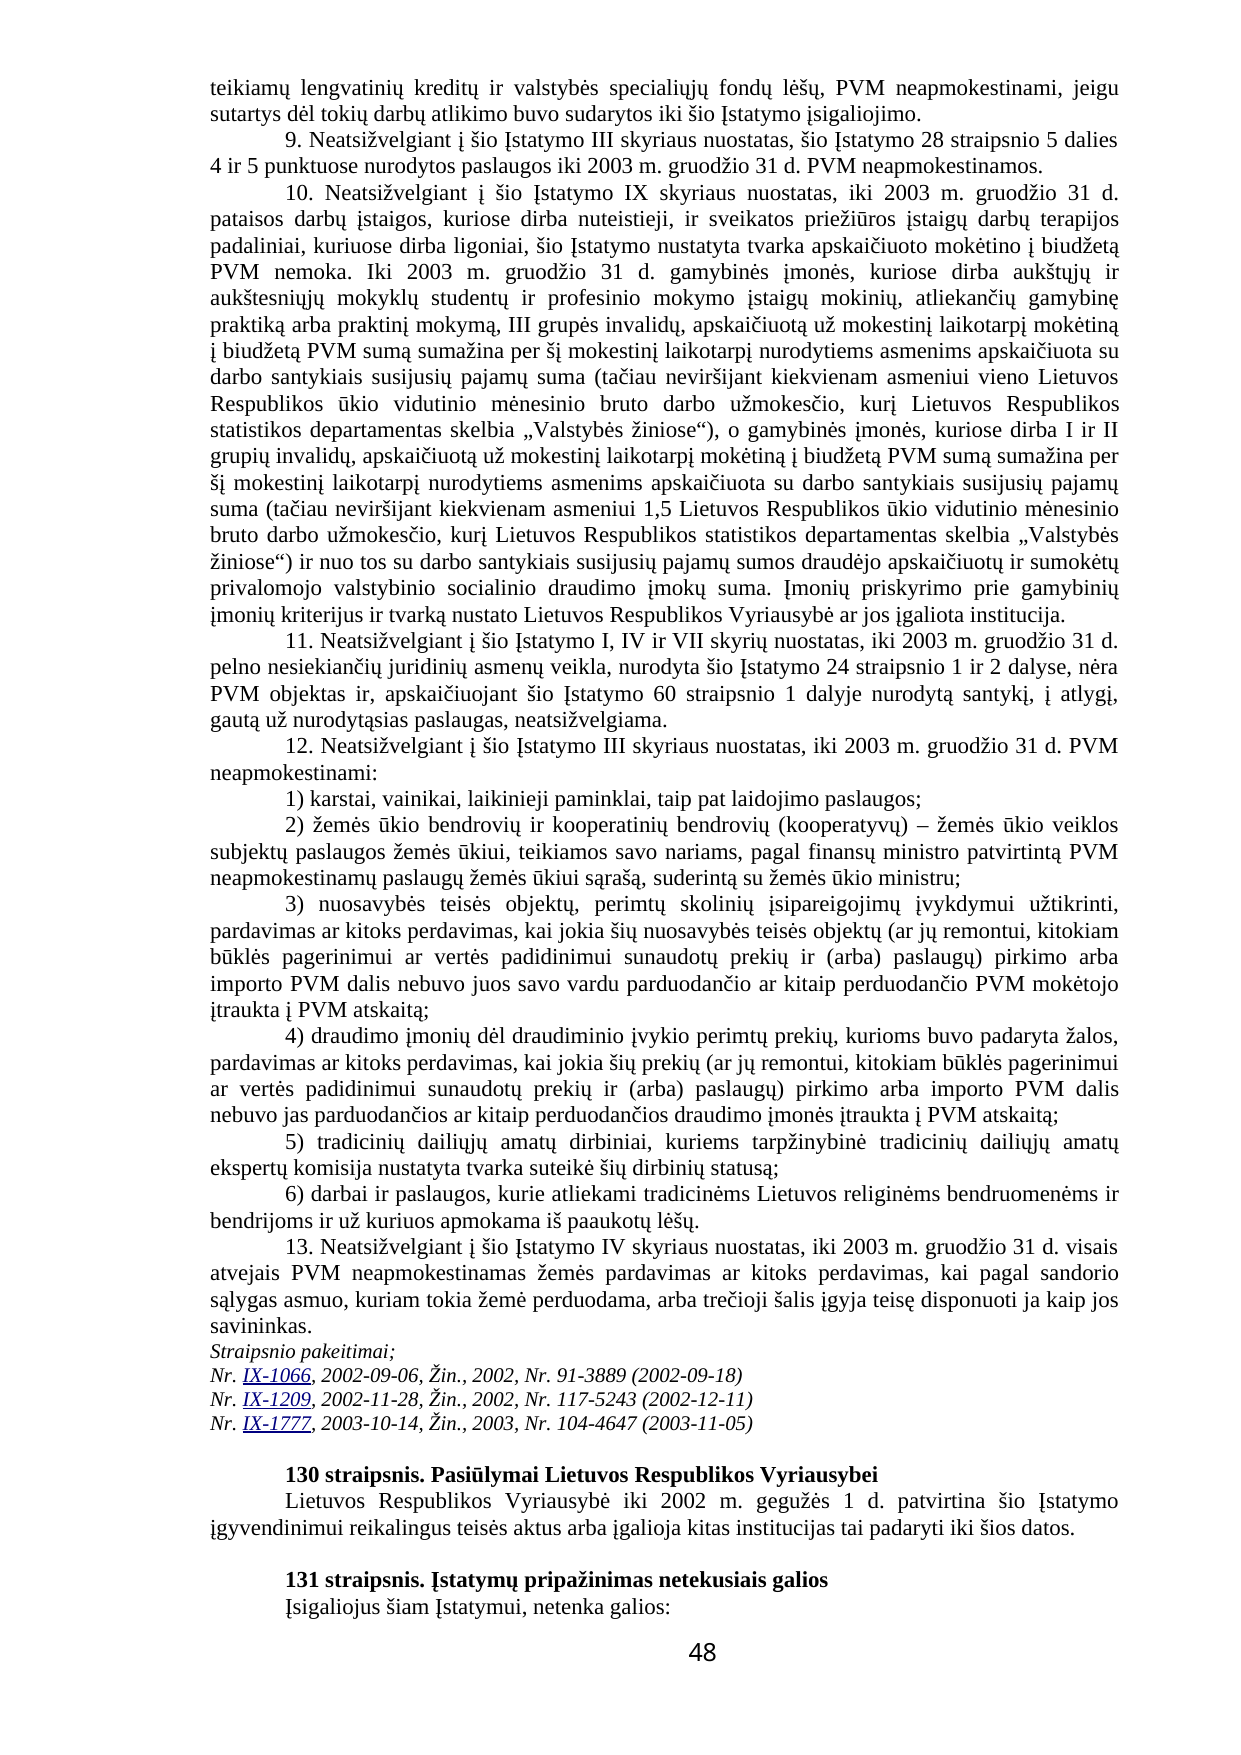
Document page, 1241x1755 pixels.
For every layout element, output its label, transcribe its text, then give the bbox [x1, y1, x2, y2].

text teikiamų lengvatinių kreditų ir valstybės specialiųjų fondų lėšų, PVM neapmokestinami, jeigu sutartys dėl tokių darbų atlikimo buvo sudarytos iki šio Įstatymo įsigaliojimo. [210, 73, 1120, 126]
text 4) draudimo įmonių dėl draudiminio įvykio perimtų prekių, kurioms buvo padaryta žalos, pardavimas ar kitoks perdavimas, kai jokia šių prekių (ar jų remontui, kitokiam būklės pagerinimui ar vertės padidinimui sunaudotų prekių ir (arba) paslaugų) pirkimo arba importo PVM dalis nebuvo jas parduodančios ar kitaip perduodančios draudimo įmonės įtraukta į PVM atskaitą; [210, 1022, 1120, 1128]
text Įsigaliojus šiam Įstatymui, netenka galios: [210, 1593, 1120, 1619]
text 11. Neatsižvelgiant į šio Įstatymo I, IV ir VII skyrių nuostatas, iki 2003 m. gruodžio 31 d. pelno nesiekiančių juridinių asmenų veikla, nurodyta šio Įstatymo 24 straipsnio 1 ir 2 dalyse, nėra PVM objektas ir, apskaičiuojant šio Įstatymo 60 straipsnio 1 dalyje nurodytą santykį, į atlygį, gautą už nurodytąsias paslaugas, neatsižvelgiama. [210, 627, 1120, 732]
text 5) tradicinių dailiųjų amatų dirbiniai, kuriems tarpžinybinė tradicinių dailiųjų amatų ekspertų komisija nustatyta tvarka suteikė šių dirbinių statusą; [210, 1128, 1120, 1180]
text Straipsnio pakeitimai; [210, 1338, 1120, 1363]
text Nr. IX-1777, 2003-10-14, Žin., 2003, Nr. 104-4647 (2003-11-05) [210, 1411, 1120, 1435]
text 131 straipsnis. Įstatymų pripažinimas netekusiais galios [210, 1567, 1120, 1593]
text 1) karstai, vainikai, laikinieji paminklai, taip pat laidojimo paslaugos; [210, 785, 1120, 811]
text 3) nuosavybės teisės objektų, perimtų skolinių įsipareigojimų įvykdymui užtikrinti, pardavimas ar kitoks perdavimas, kai jokia šių nuosavybės teisės objektų (ar jų remontui, kitokiam būklės pagerinimui ar vertės padidinimui sunaudotų prekių ir (arba) paslaugų) pirkimo arba importo PVM dalis nebuvo juos savo vardu parduodančio ar kitaip perduodančio PVM mokėtojo įtraukta į PVM atskaitą; [210, 891, 1120, 1022]
text Lietuvos Respublikos Vyriausybė iki 2002 m. gegužės 1 d. patvirtina šio Įstatymo įgyvendinimui reikalingus teisės aktus arba įgalioja kitas institucijas tai padaryti iki šios datos. [210, 1487, 1120, 1540]
text 12. Neatsižvelgiant į šio Įstatymo III skyriaus nuostatas, iki 2003 m. gruodžio 31 d. PVM neapmokestinami: [210, 732, 1120, 785]
text 130 straipsnis. Pasiūlymai Lietuvos Respublikos Vyriausybei [210, 1461, 1120, 1487]
text Nr. IX-1066, 2002-09-06, Žin., 2002, Nr. 91-3889 (2002-09-18) [210, 1363, 1120, 1387]
text 2) žemės ūkio bendrovių ir kooperatinių bendrovių (kooperatyvų) – žemės ūkio veiklos subjektų paslaugos žemės ūkiui, teikiamos savo nariams, pagal finansų ministro patvirtintą PVM neapmokestinamų paslaugų žemės ūkiui sąrašą, suderintą su žemės ūkio ministru; [210, 811, 1120, 891]
text 9. Neatsižvelgiant į šio Įstatymo III skyriaus nuostatas, šio Įstatymo 28 straipsnio 5 dalies 4 ir 5 punktuose nurodytos paslaugos iki 2003 m. gruodžio 31 d. PVM neapmokestinamos. [210, 126, 1120, 179]
text Nr. IX-1209, 2002-11-28, Žin., 2002, Nr. 117-5243 (2002-12-11) [210, 1387, 1120, 1411]
text 6) darbai ir paslaugos, kurie atliekami tradicinėms Lietuvos religinėms bendruomenėms ir bendrijoms ir už kuriuos apmokama iš paaukotų lėšų. [210, 1180, 1120, 1233]
text 13. Neatsižvelgiant į šio Įstatymo IV skyriaus nuostatas, iki 2003 m. gruodžio 31 d. visais atvejais PVM neapmokestinamas žemės pardavimas ar kitoks perdavimas, kai pagal sandorio sąlygas asmuo, kuriam tokia žemė perduodama, arba trečioji šalis įgyja teisę disponuoti ja kaip jos savininkas. [210, 1233, 1120, 1338]
text 10. Neatsižvelgiant į šio Įstatymo IX skyriaus nuostatas, iki 2003 m. gruodžio 31 d. pataisos darbų įstaigos, kuriose dirba nuteistieji, ir sveikatos priežiūros įstaigų darbų terapijos padaliniai, kuriuose dirba ligoniai, šio Įstatymo nustatyta tvarka apskaičiuoto mokėtino į biudžetą PVM nemoka. Iki 2003 m. gruodžio 31 d. gamybinės įmonės, kuriose dirba aukštųjų ir aukštesniųjų mokyklų studentų ir profesinio mokymo įstaigų mokinių, atliekančių gamybinę praktiką arba praktinį mokymą, III grupės invalidų, apskaičiuotą už mokestinį laikotarpį mokėtiną į biudžetą PVM sumą sumažina per šį mokestinį laikotarpį nurodytiems asmenims apskaičiuota su darbo santykiais susijusių pajamų suma (tačiau neviršijant kiekvienam asmeniui vieno Lietuvos Respublikos ūkio vidutinio mėnesinio bruto darbo užmokesčio, kurį Lietuvos Respublikos statistikos departamentas skelbia „Valstybės žiniose“), o gamybinės įmonės, kuriose dirba I ir II grupių invalidų, apskaičiuotą už mokestinį laikotarpį mokėtiną į biudžetą PVM sumą sumažina per šį mokestinį laikotarpį nurodytiems asmenims apskaičiuota su darbo santykiais susijusių pajamų suma (tačiau neviršijant kiekvienam asmeniui 1,5 Lietuvos Respublikos ūkio vidutinio mėnesinio bruto darbo užmokesčio, kurį Lietuvos Respublikos statistikos departamentas skelbia „Valstybės žiniose“) ir nuo tos su darbo santykiais susijusių pajamų sumos draudėjo apskaičiuotų ir sumokėtų privalomojo valstybinio socialinio draudimo įmokų suma. Įmonių priskyrimo prie gamybinių įmonių kriterijus ir tvarką nustato Lietuvos Respublikos Vyriausybė ar jos įgaliota institucija. [210, 179, 1120, 627]
